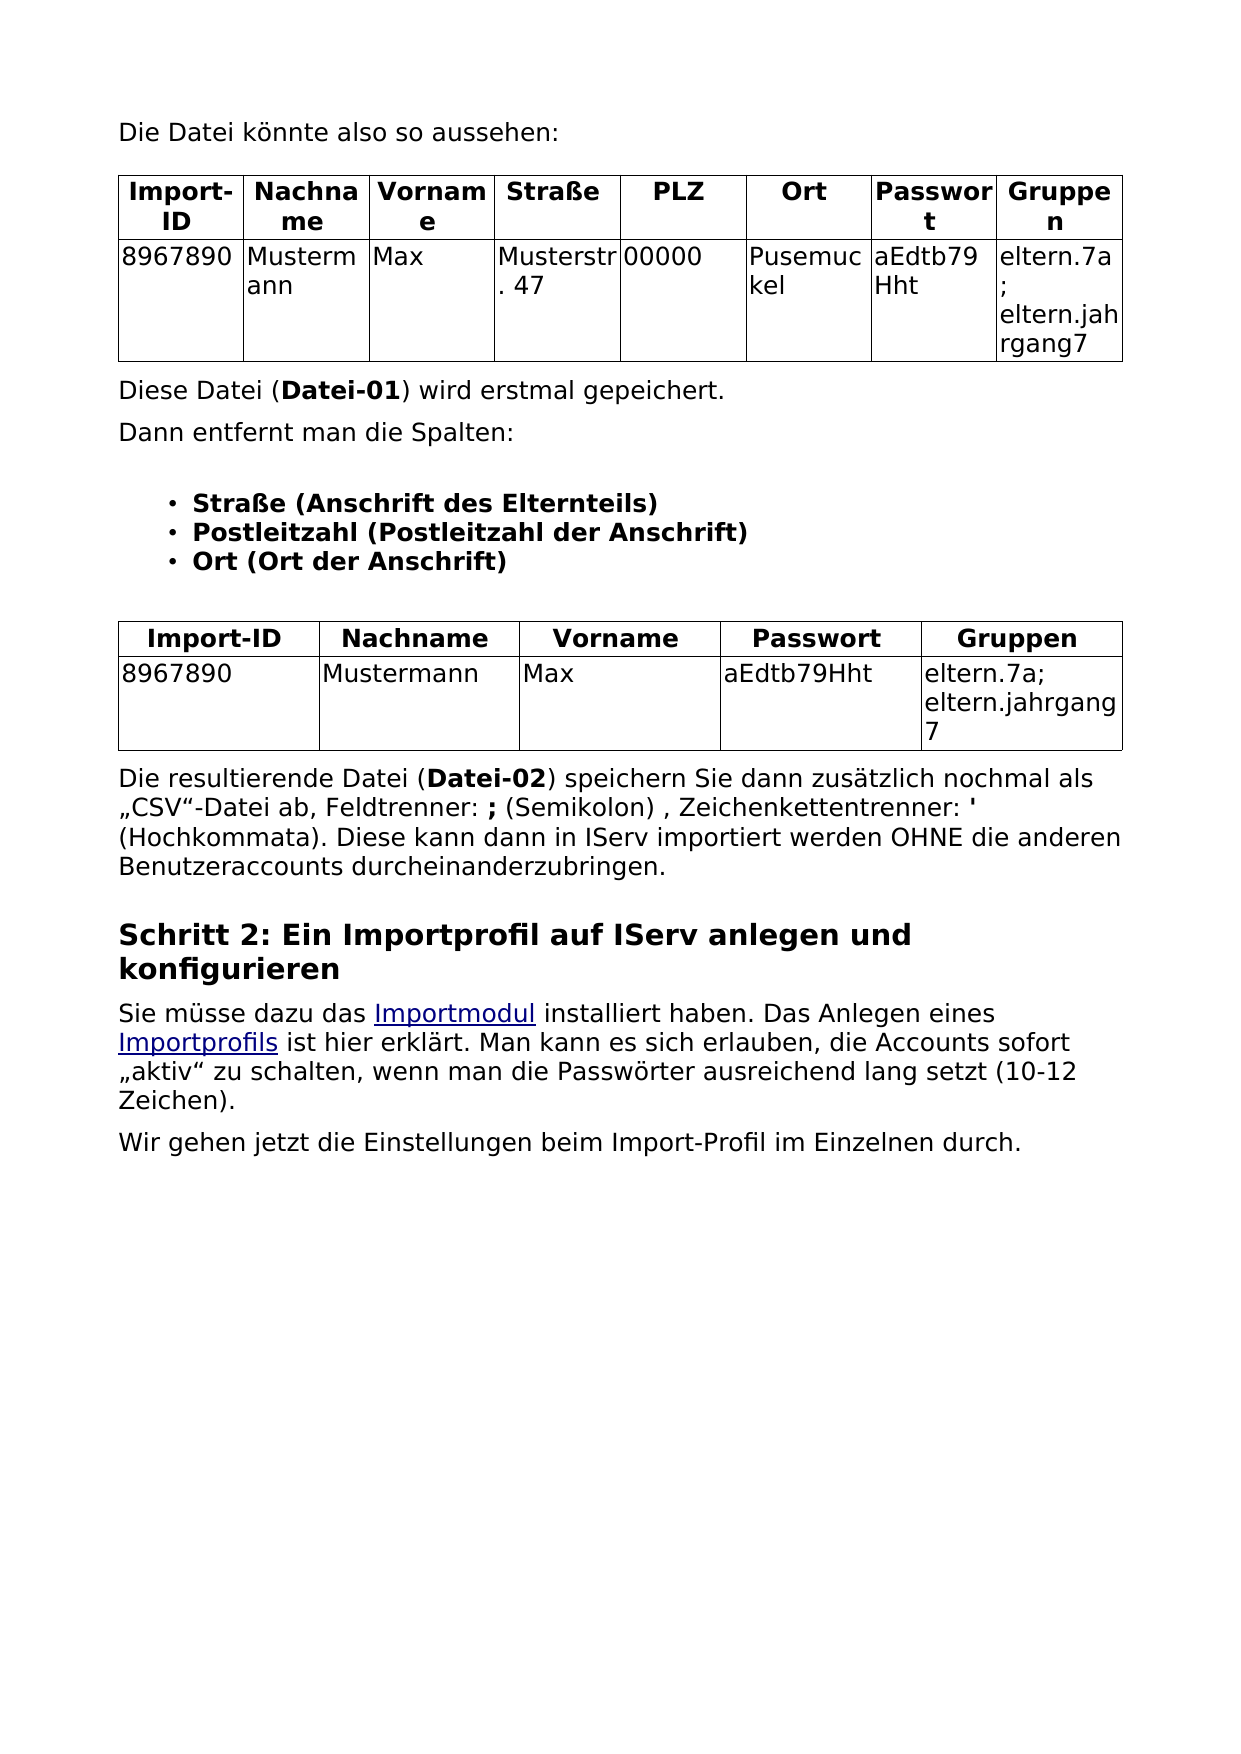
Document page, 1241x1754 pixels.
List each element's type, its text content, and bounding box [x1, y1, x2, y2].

table_cell Mustermann [244, 240, 369, 361]
text Sie müsse dazu das Importmodul installiert haben. Das Anlegen eines Importprofils ist hier erklärt. Man kann es sich erlauben, die Accounts sofort „aktiv“ zu schalten, wenn man die Passwörter ausreichend lang setzt (10-12 Zeichen). [118, 999, 1122, 1116]
table_header Passwort [872, 176, 996, 239]
table_header Import-ID [119, 622, 319, 656]
table_cell Max [370, 240, 494, 361]
list Ort (Ort der Anschrift) [177, 547, 1122, 577]
table_header Gruppen [922, 622, 1122, 656]
table_cell eltern.7a; eltern.jahrgang7 [997, 240, 1122, 361]
table_cell Musterstr. 47 [495, 240, 620, 361]
table_header Gruppen [997, 176, 1122, 239]
table_cell Mustermann [320, 657, 519, 749]
table_cell 8967890 [119, 657, 319, 749]
text Dann entfernt man die Spalten: [118, 418, 1122, 447]
table_header Passwort [721, 622, 921, 656]
table_header PLZ [621, 176, 746, 239]
table_header Nachname [320, 622, 519, 656]
table_cell 00000 [621, 240, 746, 361]
table_header Straße [495, 176, 620, 239]
list Straße (Anschrift des Elternteils) [177, 489, 1122, 518]
table_cell aEdtb79Hht [721, 657, 921, 749]
table_header Nachname [244, 176, 369, 239]
text Diese Datei (Datei-01) wird erstmal gepeichert. [118, 376, 1122, 406]
list Postleitzahl (Postleitzahl der Anschrift) [177, 518, 1122, 547]
table_cell aEdtb79Hht [872, 240, 996, 361]
table_header Import-ID [119, 176, 243, 239]
subtitle Schritt 2: Ein Importprofil auf IServ anlegen und konfigurieren [118, 918, 1122, 986]
text Wir gehen jetzt die Einstellungen beim Import-Profil im Einzelnen durch. [118, 1128, 1122, 1157]
table_cell 8967890 [119, 240, 243, 361]
table_header Ort [747, 176, 871, 239]
table_cell eltern.7a; eltern.jahrgang7 [922, 657, 1122, 749]
table_cell Pusemuckel [747, 240, 871, 361]
text Die Datei könnte also so aussehen: [118, 118, 1122, 147]
table_header Vorname [520, 622, 720, 656]
table_cell Max [520, 657, 720, 749]
text Die resultierende Datei (Datei-02) speichern Sie dann zusätzlich nochmal als „CSV“-Datei ab, Feldtrenner: ; (Semikolon) , Zeichenkettentrenner: ' (Hochkommata). Diese kann dann in IServ importiert werden OHNE die anderen Benutzeraccounts durcheinanderzubringen. [118, 764, 1122, 881]
table_header Vorname [370, 176, 494, 239]
